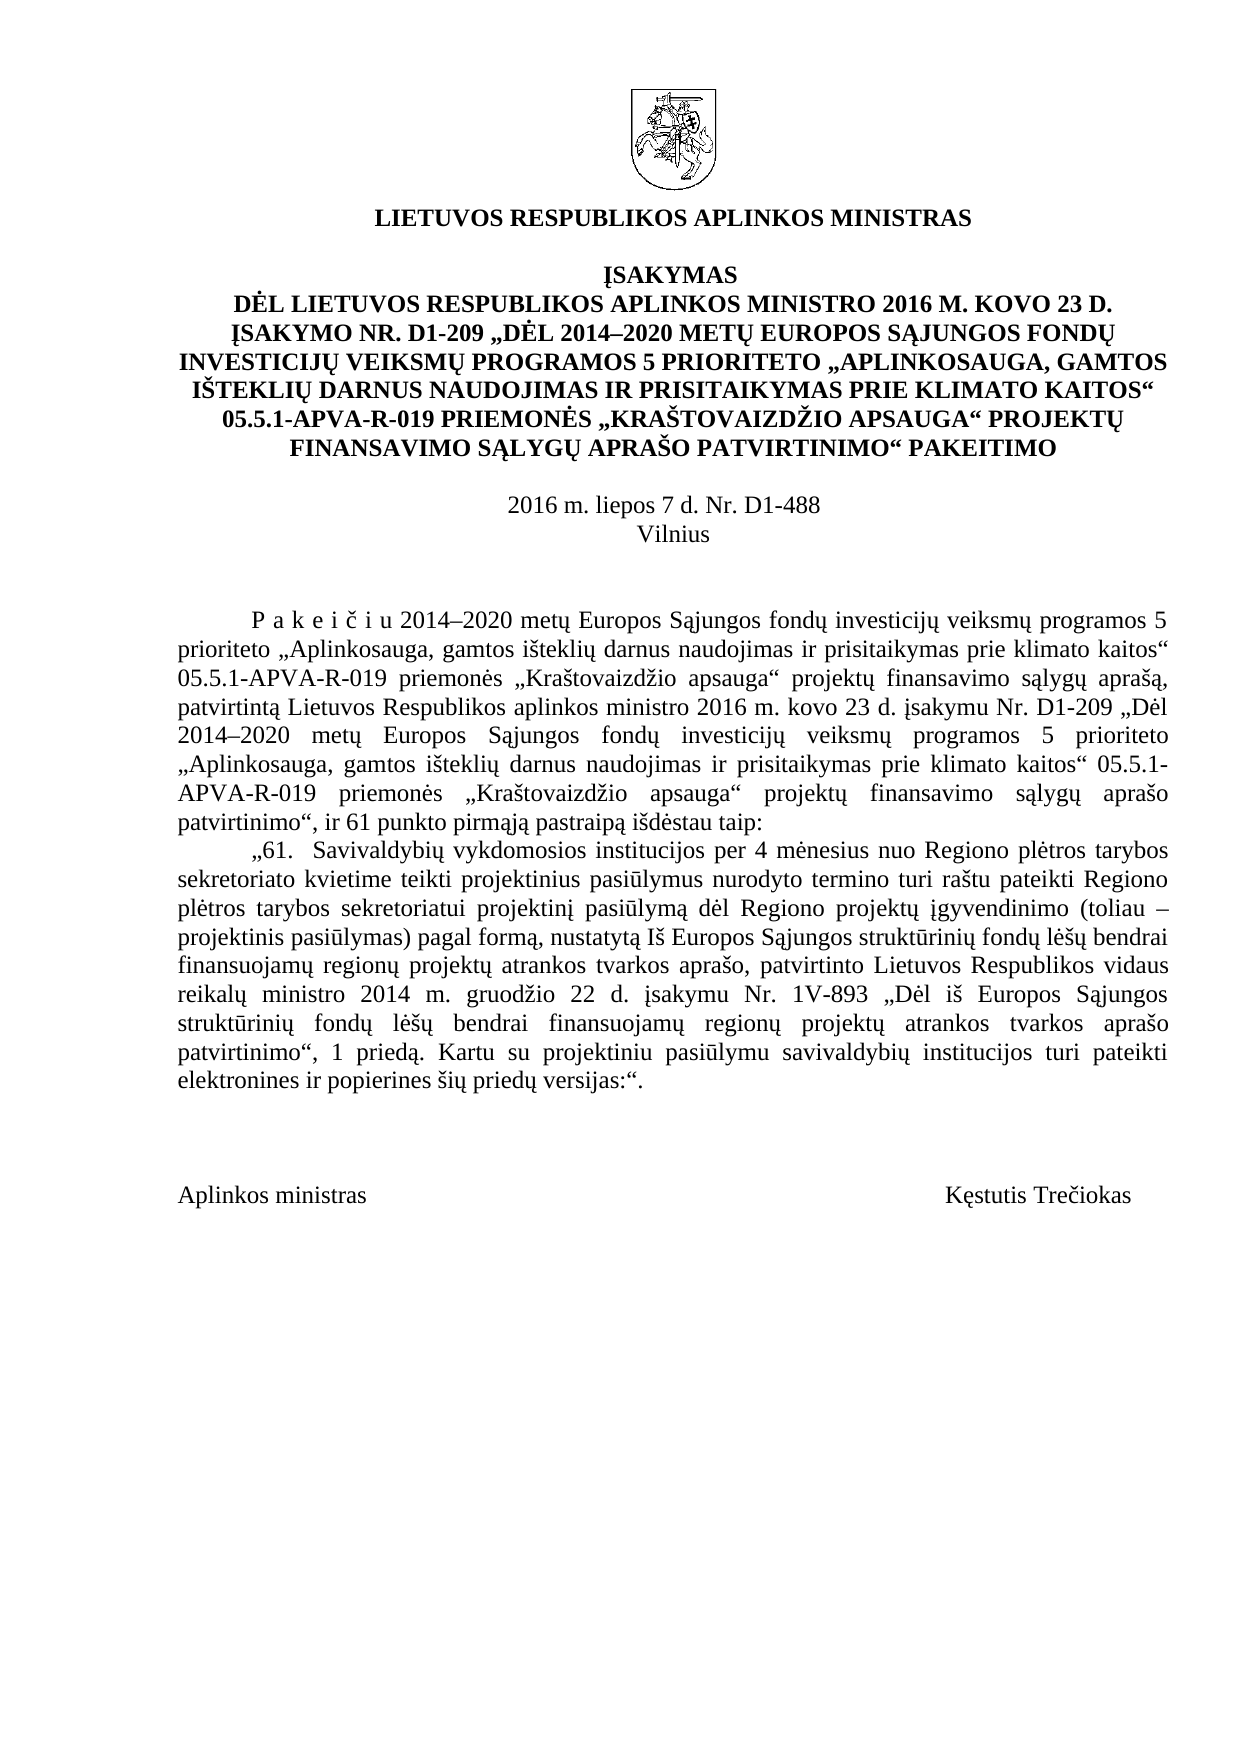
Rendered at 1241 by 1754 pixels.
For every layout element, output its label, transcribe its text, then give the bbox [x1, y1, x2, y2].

text P a k e i č i u 2014–2020 metų Europos Sąjungos fondų investicijų veiksmų programos 5 prioriteto „Aplinkosauga, gamtos išteklių darnus naudojimas ir prisitaikymas prie klimato kaitos“ 05.5.1-APVA-R-019 priemonės „Kraštovaizdžio apsauga“ projektų finansavimo sąlygų aprašą, patvirtintą Lietuvos Respublikos aplinkos ministro 2016 m. kovo 23 d. įsakymu Nr. D1-209 „Dėl 2014–2020 metų Europos Sąjungos fondų investicijų veiksmų programos 5 prioriteto „Aplinkosauga, gamtos išteklių darnus naudojimas ir prisitaikymas prie klimato kaitos“ 05.5.1-APVA-R-019 priemonės „Kraštovaizdžio apsauga“ projektų finansavimo sąlygų aprašo patvirtinimo“, ir 61 punkto pirmąją pastraipą išdėstau taip: [177, 605, 1169, 835]
text Vilnius [177, 519, 1169, 548]
text Aplinkos ministras Kęstutis Trečiokas [177, 1180, 1166, 1209]
text LIETUVOS RESPUBLIKOS APLINKOS MINISTRAS [177, 203, 1169, 232]
text 2016 m. liepos 7 d. Nr. D1-488 [177, 490, 1169, 519]
text DĖL LIETUVOS RESPUBLIKOS APLINKOS MINISTRO 2016 M. KOVO 23 D. ĮSAKYMO NR. D1-209 „DĖL 2014–2020 METŲ EUROPOS SĄJUNGOS FONDŲ INVESTICIJŲ VEIKSMŲ PROGRAMOS 5 PRIORITETO „APLINKOSAUGA, GAMTOS IŠTEKLIŲ DARNUS NAUDOJIMAS IR PRISITAIKYMAS PRIE KLIMATO KAITOS“ 05.5.1-APVA-R-019 PRIEMONĖS „KRAŠTOVAIZDŽIO APSAUGA“ PROJEKTŲ FINANSAVIMO SĄLYGŲ APRAŠO PATVIRTINIMO“ PAKEITIMO [177, 289, 1169, 462]
text „61. Savivaldybių vykdomosios institucijos per 4 mėnesius nuo Regiono plėtros tarybos sekretoriato kvietime teikti projektinius pasiūlymus nurodyto termino turi raštu pateikti Regiono plėtros tarybos sekretoriatui projektinį pasiūlymą dėl Regiono projektų įgyvendinimo (toliau – projektinis pasiūlymas) pagal formą, nustatytą Iš Europos Sąjungos struktūrinių fondų lėšų bendrai finansuojamų regionų projektų atrankos tvarkos aprašo, patvirtinto Lietuvos Respublikos vidaus reikalų ministro 2014 m. gruodžio 22 d. įsakymu Nr. 1V-893 „Dėl iš Europos Sąjungos struktūrinių fondų lėšų bendrai finansuojamų regionų projektų atrankos tvarkos aprašo patvirtinimo“, 1 priedą. Kartu su projektiniu pasiūlymu savivaldybių institucijos turi pateikti elektronines ir popierines šių priedų versijas:“. [177, 835, 1169, 1094]
text ĮSAKYMAS [177, 260, 1169, 289]
